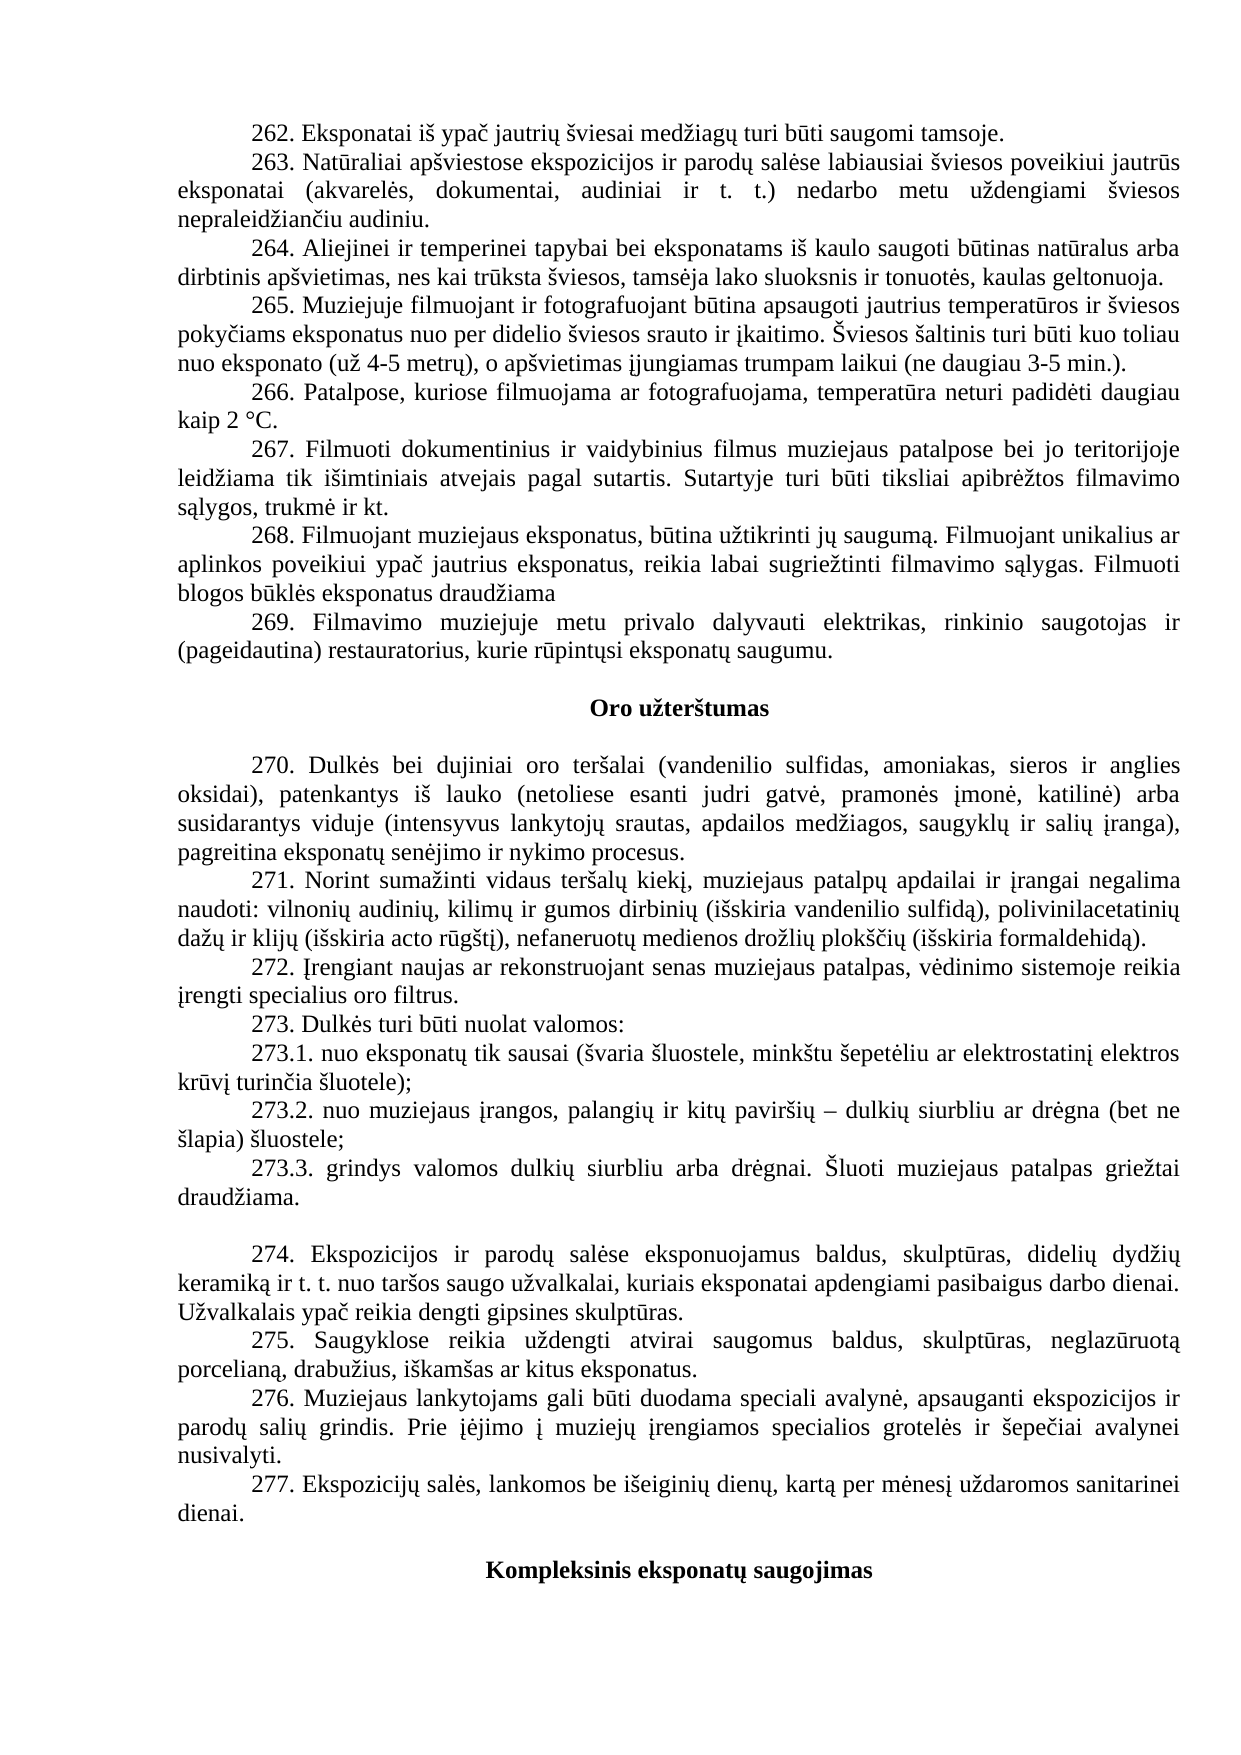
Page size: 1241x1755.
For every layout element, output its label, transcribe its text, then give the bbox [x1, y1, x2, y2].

text 270. Dulkės bei dujiniai oro teršalai (vandenilio sulfidas, amoniakas, sieros ir anglies oksidai), patenkantys iš lauko (netoliese esanti judri gatvė, pramonės įmonė, katilinė) arba susidarantys viduje (intensyvus lankytojų srautas, apdailos medžiagos, saugyklų ir salių įranga), pagreitina eksponatų senėjimo ir nykimo procesus. [177, 751, 1181, 866]
text 276. Muziejaus lankytojams gali būti duodama speciali avalynė, apsauganti ekspozicijos ir parodų salių grindis. Prie įėjimo į muziejų įrengiamos specialios grotelės ir šepečiai avalynei nusivalyti. [177, 1383, 1181, 1469]
text 268. Filmuojant muziejaus eksponatus, būtina užtikrinti jų saugumą. Filmuojant unikalius ar aplinkos poveikiui ypač jautrius eksponatus, reikia labai sugriežtinti filmavimo sąlygas. Filmuoti blogos būklės eksponatus draudžiama [177, 521, 1181, 607]
text Oro užterštumas [177, 693, 1181, 722]
text 267. Filmuoti dokumentinius ir vaidybinius filmus muziejaus patalpose bei jo teritorijoje leidžiama tik išimtiniais atvejais pagal sutartis. Sutartyje turi būti tiksliai apibrėžtos filmavimo sąlygos, trukmė ir kt. [177, 434, 1181, 521]
text 262. Eksponatai iš ypač jautrių šviesai medžiagų turi būti saugomi tamsoje. [177, 118, 1181, 147]
text 273.1. nuo eksponatų tik sausai (švaria šluostele, minkštu šepetėliu ar elektrostatinį elektros krūvį turinčia šluotele); [177, 1038, 1181, 1096]
text 263. Natūraliai apšviestose ekspozicijos ir parodų salėse labiausiai šviesos poveikiui jautrūs eksponatai (akvarelės, dokumentai, audiniai ir t. t.) nedarbo metu uždengiami šviesos nepraleidžiančiu audiniu. [177, 147, 1181, 233]
text 277. Ekspozicijų salės, lankomos be išeiginių dienų, kartą per mėnesį uždaromos sanitarinei dienai. [177, 1469, 1181, 1527]
text 264. Aliejinei ir temperinei tapybai bei eksponatams iš kaulo saugoti būtinas natūralus arba dirbtinis apšvietimas, nes kai trūksta šviesos, tamsėja lako sluoksnis ir tonuotės, kaulas geltonuoja. [177, 233, 1181, 291]
text 273.3. grindys valomos dulkių siurbliu arba drėgnai. Šluoti muziejaus patalpas griežtai draudžiama. [177, 1153, 1181, 1211]
text 273.2. nuo muziejaus įrangos, palangių ir kitų paviršių – dulkių siurbliu ar drėgna (bet ne šlapia) šluostele; [177, 1096, 1181, 1153]
text Kompleksinis eksponatų saugojimas [177, 1556, 1181, 1584]
text 275. Saugyklose reikia uždengti atvirai saugomus baldus, skulptūras, neglazūruotą porcelianą, drabužius, iškamšas ar kitus eksponatus. [177, 1326, 1181, 1383]
text 274. Ekspozicijos ir parodų salėse eksponuojamus baldus, skulptūras, didelių dydžių keramiką ir t. t. nuo taršos saugo užvalkalai, kuriais eksponatai apdengiami pasibaigus darbo dienai. Užvalkalais ypač reikia dengti gipsines skulptūras. [177, 1239, 1181, 1326]
text 271. Norint sumažinti vidaus teršalų kiekį, muziejaus patalpų apdailai ir įrangai negalima naudoti: vilnonių audinių, kilimų ir gumos dirbinių (išskiria vandenilio sulfidą), polivinilacetatinių dažų ir klijų (išskiria acto rūgštį), nefaneruotų medienos drožlių plokščių (išskiria formaldehidą). [177, 866, 1181, 952]
text 266. Patalpose, kuriose filmuojama ar fotografuojama, temperatūra neturi padidėti daugiau kaip 2 °C. [177, 377, 1181, 434]
text 273. Dulkės turi būti nuolat valomos: [177, 1009, 1181, 1038]
text 272. Įrengiant naujas ar rekonstruojant senas muziejaus patalpas, vėdinimo sistemoje reikia įrengti specialius oro filtrus. [177, 952, 1181, 1009]
text 265. Muziejuje filmuojant ir fotografuojant būtina apsaugoti jautrius temperatūros ir šviesos pokyčiams eksponatus nuo per didelio šviesos srauto ir įkaitimo. Šviesos šaltinis turi būti kuo toliau nuo eksponato (už 4-5 metrų), o apšvietimas įjungiamas trumpam laikui (ne daugiau 3-5 min.). [177, 291, 1181, 377]
text 269. Filmavimo muziejuje metu privalo dalyvauti elektrikas, rinkinio saugotojas ir (pageidautina) restauratorius, kurie rūpintųsi eksponatų saugumu. [177, 607, 1181, 664]
